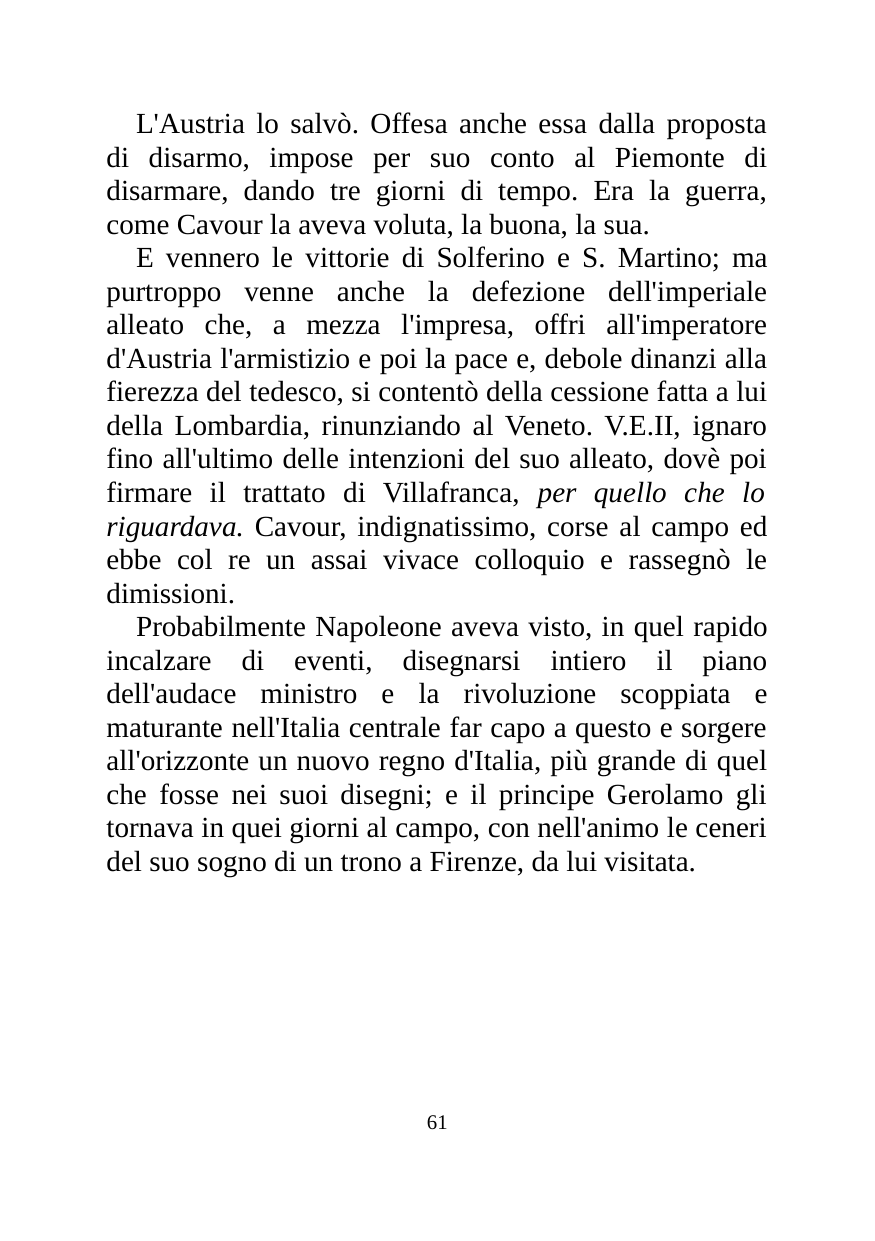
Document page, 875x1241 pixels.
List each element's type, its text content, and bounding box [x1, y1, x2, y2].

text L'Austria lo salvò. Offesa anche essa dalla proposta di disarmo, impose per suo conto al Piemonte di disarmare, dando tre giorni di tempo. Era la guerra, come Cavour la aveva voluta, la buona, la sua. [106, 106, 768, 240]
text E vennero le vittorie di Solferino e S. Martino; ma purtroppo venne anche la defezione dell'imperiale alleato che, a mezza l'impresa, offri all'imperatore d'Austria l'armistizio e poi la pace e, debole dinanzi alla fierezza del tedesco, si contentò della cessione fatta a lui della Lombardia, rinunziando al Veneto. V.E.II, ignaro fino all'ultimo delle intenzioni del suo alleato, dovè poi firmare il trattato di Villafranca, per quello che lo riguardava. Cavour, indignatissimo, corse al campo ed ebbe col re un assai vivace colloquio e rassegnò le dimissioni. [106, 240, 768, 609]
text Probabilmente Napoleone aveva visto, in quel rapido incalzare di eventi, disegnarsi intiero il piano dell'audace ministro e la rivoluzione scoppiata e maturante nell'Italia centrale far capo a questo e sorgere all'orizzonte un nuovo regno d'Italia, più grande di quel che fosse nei suoi disegni; e il principe Gerolamo gli tornava in quei giorni al campo, con nell'animo le ceneri del suo sogno di un trono a Firenze, da lui visitata. [106, 609, 768, 878]
